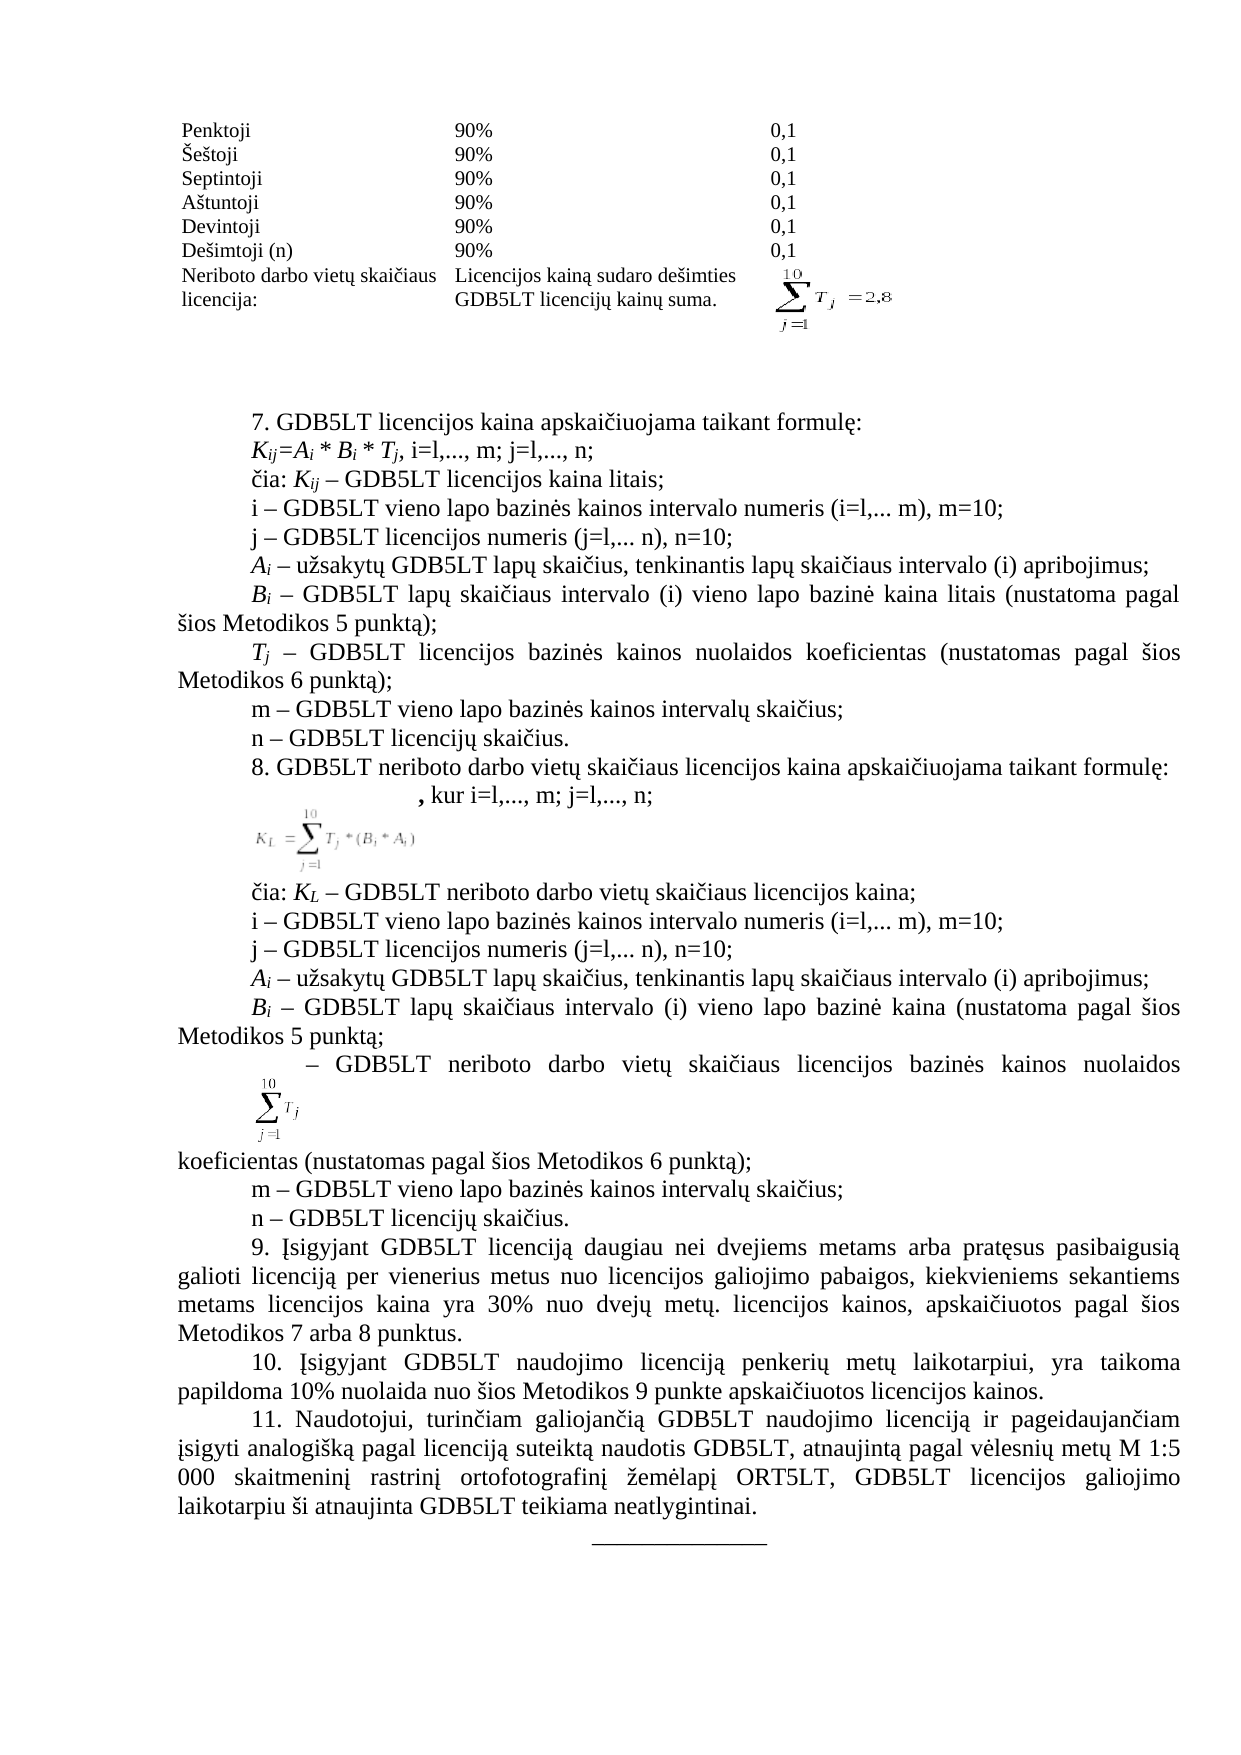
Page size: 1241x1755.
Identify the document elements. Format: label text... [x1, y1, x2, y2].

text i – GDB5LT vieno lapo bazinės kainos intervalo numeris (i=l,... m), m=10; [177, 493, 1181, 522]
table_cell 90% [762, 214, 766, 238]
table_cell 0,1 [766, 214, 770, 238]
table_cell 90% [450, 118, 454, 142]
table_cell Neriboto darbo vietų skaičiaus licencija: [177, 263, 450, 378]
text m – GDB5LT vieno lapo bazinės kainos intervalų skaičius; [177, 1174, 1181, 1203]
text Kij=Ai * Bi * Tj, i=l,..., m; j=l,..., n; [177, 436, 1181, 464]
table_cell 0,1 [1177, 118, 1181, 142]
text Bi – GDB5LT lapų skaičiaus intervalo (i) vieno lapo bazinė kaina (nustatoma pagal šios Metodikos 5 punktą; [177, 992, 1181, 1049]
text m – GDB5LT vieno lapo bazinės kainos intervalų skaičius; [177, 694, 1181, 723]
text čia: Kij – GDB5LT licencijos kaina litais; [177, 464, 1181, 493]
table_cell 90% [450, 214, 454, 238]
table_cell 90% [762, 142, 766, 166]
text 9. Įsigyjant GDB5LT licenciją daugiau nei dvejiems metams arba pratęsus pasibaigusią galioti licenciją per vienerius metus nuo licencijos galiojimo pabaigos, kiekvieniems sekantiems metams licencijos kaina yra 30% nuo dvejų metų. licencijos kainos, apskaičiuotos pagal šios Metodikos 7 arba 8 punktus. [177, 1232, 1181, 1347]
table_cell 0,1 [1177, 214, 1181, 238]
text Tj – GDB5LT licencijos bazinės kainos nuolaidos koeficientas (nustatomas pagal šios Metodikos 6 punktą); [177, 637, 1181, 694]
text Bi – GDB5LT lapų skaičiaus intervalo (i) vieno lapo bazinė kaina litais (nustatoma pagal šios Metodikos 5 punktą); [177, 579, 1181, 637]
table_cell Licencijos kainą sudaro dešimties GDB5LT licencijų kainų suma. [450, 263, 766, 378]
table_cell 0,1 [766, 118, 770, 142]
text , kur i=l,..., m; j=l,..., n; [177, 781, 1181, 877]
text i – GDB5LT vieno lapo bazinės kainos intervalo numeris (i=l,... m), m=10; [177, 906, 1181, 934]
text Ai – užsakytų GDB5LT lapų skaičius, tenkinantis lapų skaičiaus intervalo (i) apribojimus; [177, 963, 1181, 992]
table_cell 0,1 [1177, 166, 1181, 190]
text 11. Naudotojui, turinčiam galiojančią GDB5LT naudojimo licenciją ir pageidaujančiam įsigyti analogišką pagal licenciją suteiktą naudotis GDB5LT, atnaujintą pagal vėlesnių metų M 1:5 000 skaitmeninį rastrinį ortofotografinį žemėlapį ORT5LT, GDB5LT licencijos galiojimo laikotarpiu ši atnaujinta GDB5LT teikiama neatlygintinai. [177, 1404, 1181, 1519]
table_cell 0,1 [766, 166, 770, 190]
table_cell 0,1 [1177, 142, 1181, 166]
text 8. GDB5LT neriboto darbo vietų skaičiaus licencijos kaina apskaičiuojama taikant formulę: [177, 752, 1181, 781]
table_cell 90% [450, 190, 454, 214]
text j – GDB5LT licencijos numeris (j=l,... n), n=10; [177, 522, 1181, 551]
table_cell 0,1 [1177, 239, 1181, 262]
table_cell 90% [450, 142, 454, 166]
table_cell 90% [762, 166, 766, 190]
text 10. Įsigyjant GDB5LT naudojimo licenciją penkerių metų laikotarpiui, yra taikoma papildoma 10% nuolaida nuo šios Metodikos 9 punkte apskaičiuotos licencijos kainos. [177, 1347, 1181, 1404]
table_cell 0,1 [766, 239, 770, 262]
table_cell 90% [762, 118, 766, 142]
table_cell 90% [450, 239, 454, 262]
text j – GDB5LT licencijos numeris (j=l,... n), n=10; [177, 934, 1181, 963]
text ______________ [177, 1519, 1181, 1548]
text n – GDB5LT licencijų skaičius. [177, 1203, 1181, 1232]
table_cell 0,1 [1177, 190, 1181, 214]
table_cell 90% [762, 239, 766, 262]
text čia: KL – GDB5LT neriboto darbo vietų skaičiaus licencijos kaina; [177, 877, 1181, 906]
text – GDB5LT neriboto darbo vietų skaičiaus licencijos bazinės kainos nuolaidos koeficientas (nustatomas pagal šios Metodikos 6 punktą); [177, 1049, 1181, 1174]
table_cell [766, 263, 1181, 378]
table_cell 90% [762, 190, 766, 214]
text 7. GDB5LT licencijos kaina apskaičiuojama taikant formulę: [177, 407, 1181, 436]
table_cell 0,1 [766, 190, 770, 214]
text Ai – užsakytų GDB5LT lapų skaičius, tenkinantis lapų skaičiaus intervalo (i) apribojimus; [177, 551, 1181, 579]
table_cell 0,1 [766, 142, 770, 166]
text n – GDB5LT licencijų skaičius. [177, 723, 1181, 752]
table_cell 90% [450, 166, 454, 190]
